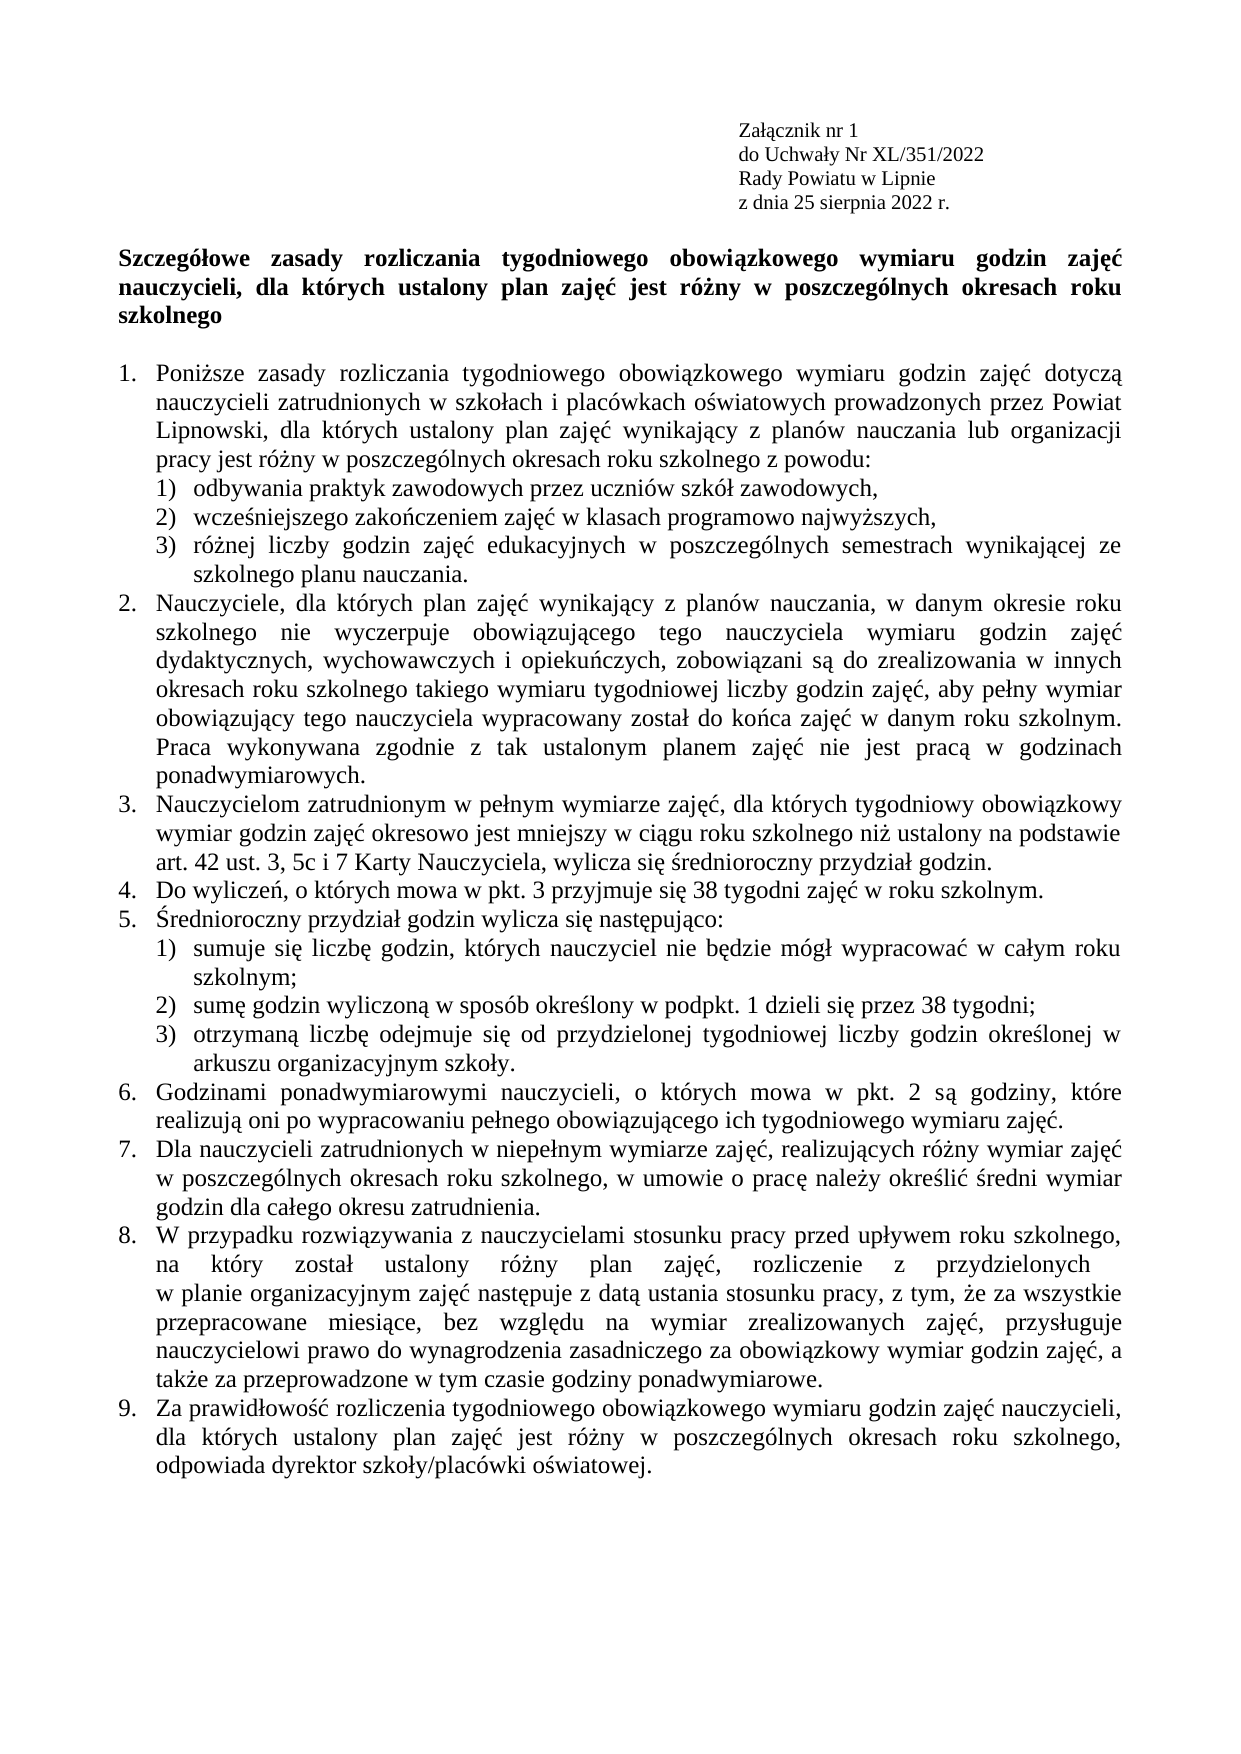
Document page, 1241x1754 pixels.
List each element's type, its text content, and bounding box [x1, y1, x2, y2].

text Załącznik nr 1 [118, 118, 1122, 142]
list Poniższe zasady rozliczania tygodniowego obowiązkowego wymiaru godzin zajęć dotyczą nauczycieli zatrudnionych w szkołach i placówkach oświatowych prowadzonych przez Powiat Lipnowski, dla których ustalony plan zajęć wynikający z planów nauczania lub organizacji pracy jest różny w poszczególnych okresach roku szkolnego z powodu: [118, 358, 1122, 473]
list sumuje się liczbę godzin, których nauczyciel nie będzie mógł wypracować w całym roku szkolnym; [155, 933, 1122, 991]
list wcześniejszego zakończeniem zajęć w klasach programowo najwyższych, [155, 502, 1122, 531]
list sumę godzin wyliczoną w sposób określony w podpkt. 1 dzieli się przez 38 tygodni; [155, 991, 1122, 1019]
text do Uchwały Nr XL/351/2022 [118, 142, 1122, 166]
list Średnioroczny przydział godzin wylicza się następująco: [118, 904, 1122, 933]
text Rady Powiatu w Lipnie [118, 166, 1122, 190]
list Do wyliczeń, o których mowa w pkt. 3 przyjmuje się 38 tygodni zajęć w roku szkolnym. [118, 876, 1122, 904]
list Dla nauczycieli zatrudnionych w niepełnym wymiarze zajęć, realizujących różny wymiar zajęć w poszczególnych okresach roku szkolnego, w umowie o pracę należy określić średni wymiar godzin dla całego okresu zatrudnienia. [118, 1134, 1122, 1221]
list różnej liczby godzin zajęć edukacyjnych w poszczególnych semestrach wynikającej ze szkolnego planu nauczania. [155, 531, 1122, 588]
list Za prawidłowość rozliczenia tygodniowego obowiązkowego wymiaru godzin zajęć nauczycieli, dla których ustalony plan zajęć jest różny w poszczególnych okresach roku szkolnego, odpowiada dyrektor szkoły/placówki oświatowej. [118, 1393, 1122, 1479]
text Szczegółowe zasady rozliczania tygodniowego obowiązkowego wymiaru godzin zajęć nauczycieli, dla których ustalony plan zajęć jest różny w poszczególnych okresach roku szkolnego [118, 243, 1122, 329]
list Godzinami ponadwymiarowymi nauczycieli, o których mowa w pkt. 2 są godziny, które realizują oni po wypracowaniu pełnego obowiązującego ich tygodniowego wymiaru zajęć. [118, 1077, 1122, 1134]
list odbywania praktyk zawodowych przez uczniów szkół zawodowych, [155, 473, 1122, 502]
list Nauczycielom zatrudnionym w pełnym wymiarze zajęć, dla których tygodniowy obowiązkowy wymiar godzin zajęć okresowo jest mniejszy w ciągu roku szkolnego niż ustalony na podstawie art. 42 ust. 3, 5c i 7 Karty Nauczyciela, wylicza się średnioroczny przydział godzin. [118, 789, 1122, 876]
list Nauczyciele, dla których plan zajęć wynikający z planów nauczania, w danym okresie roku szkolnego nie wyczerpuje obowiązującego tego nauczyciela wymiaru godzin zajęć dydaktycznych, wychowawczych i opiekuńczych, zobowiązani są do zrealizowania w innych okresach roku szkolnego takiego wymiaru tygodniowej liczby godzin zajęć, aby pełny wymiar obowiązujący tego nauczyciela wypracowany został do końca zajęć w danym roku szkolnym. Praca wykonywana zgodnie z tak ustalonym planem zajęć nie jest pracą w godzinach ponadwymiarowych. [118, 588, 1122, 789]
list W przypadku rozwiązywania z nauczycielami stosunku pracy przed upływem roku szkolnego, na który został ustalony różny plan zajęć, rozliczenie z przydzielonych w planie organizacyjnym zajęć następuje z datą ustania stosunku pracy, z tym, że za wszystkie przepracowane miesiące, bez względu na wymiar zrealizowanych zajęć, przysługuje nauczycielowi prawo do wynagrodzenia zasadniczego za obowiązkowy wymiar godzin zajęć, a także za przeprowadzone w tym czasie godziny ponadwymiarowe. [118, 1221, 1122, 1393]
list otrzymaną liczbę odejmuje się od przydzielonej tygodniowej liczby godzin określonej w arkuszu organizacyjnym szkoły. [155, 1019, 1122, 1077]
text z dnia 25 sierpnia 2022 r. [118, 190, 1122, 214]
